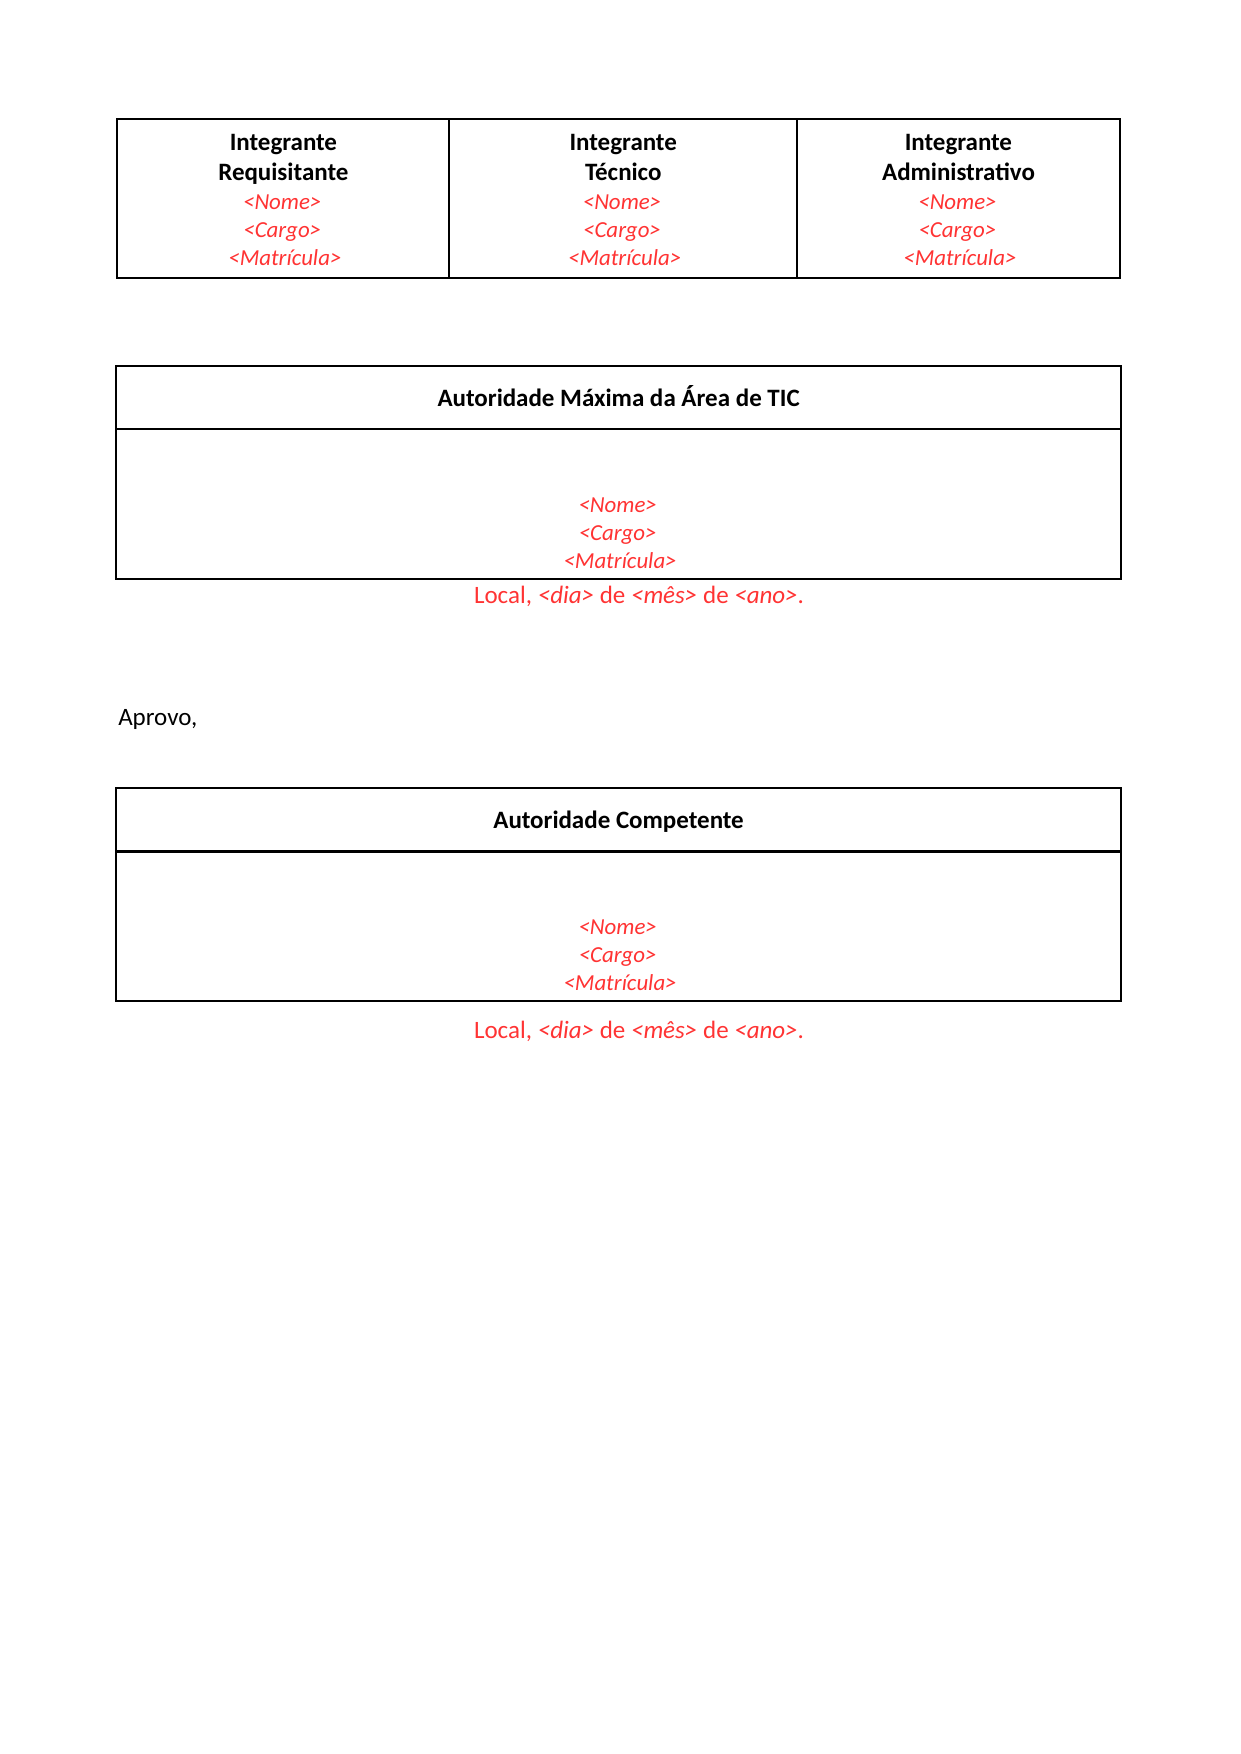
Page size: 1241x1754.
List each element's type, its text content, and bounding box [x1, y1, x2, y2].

table_header Autoridade Competente [117, 789, 1120, 850]
table_cell <Nome> <Cargo> <Matrícula> [117, 430, 1120, 577]
text Local, <dia> de <mês> de <ano>. [156, 580, 1122, 610]
table_header Integrante Administrativo <Nome> <Cargo> <Matrícula> [798, 120, 1119, 277]
text Aprovo, [118, 701, 1122, 731]
table_header Autoridade Máxima da Área de TIC [117, 367, 1120, 428]
table_header Integrante Requisitante <Nome> <Cargo> <Matrícula> [118, 120, 448, 277]
text Local, <dia> de <mês> de <ano>. [156, 1014, 1122, 1044]
table_cell <Nome> <Cargo> <Matrícula> [117, 853, 1120, 999]
table_header Integrante Técnico <Nome> <Cargo> <Matrícula> [450, 120, 796, 277]
